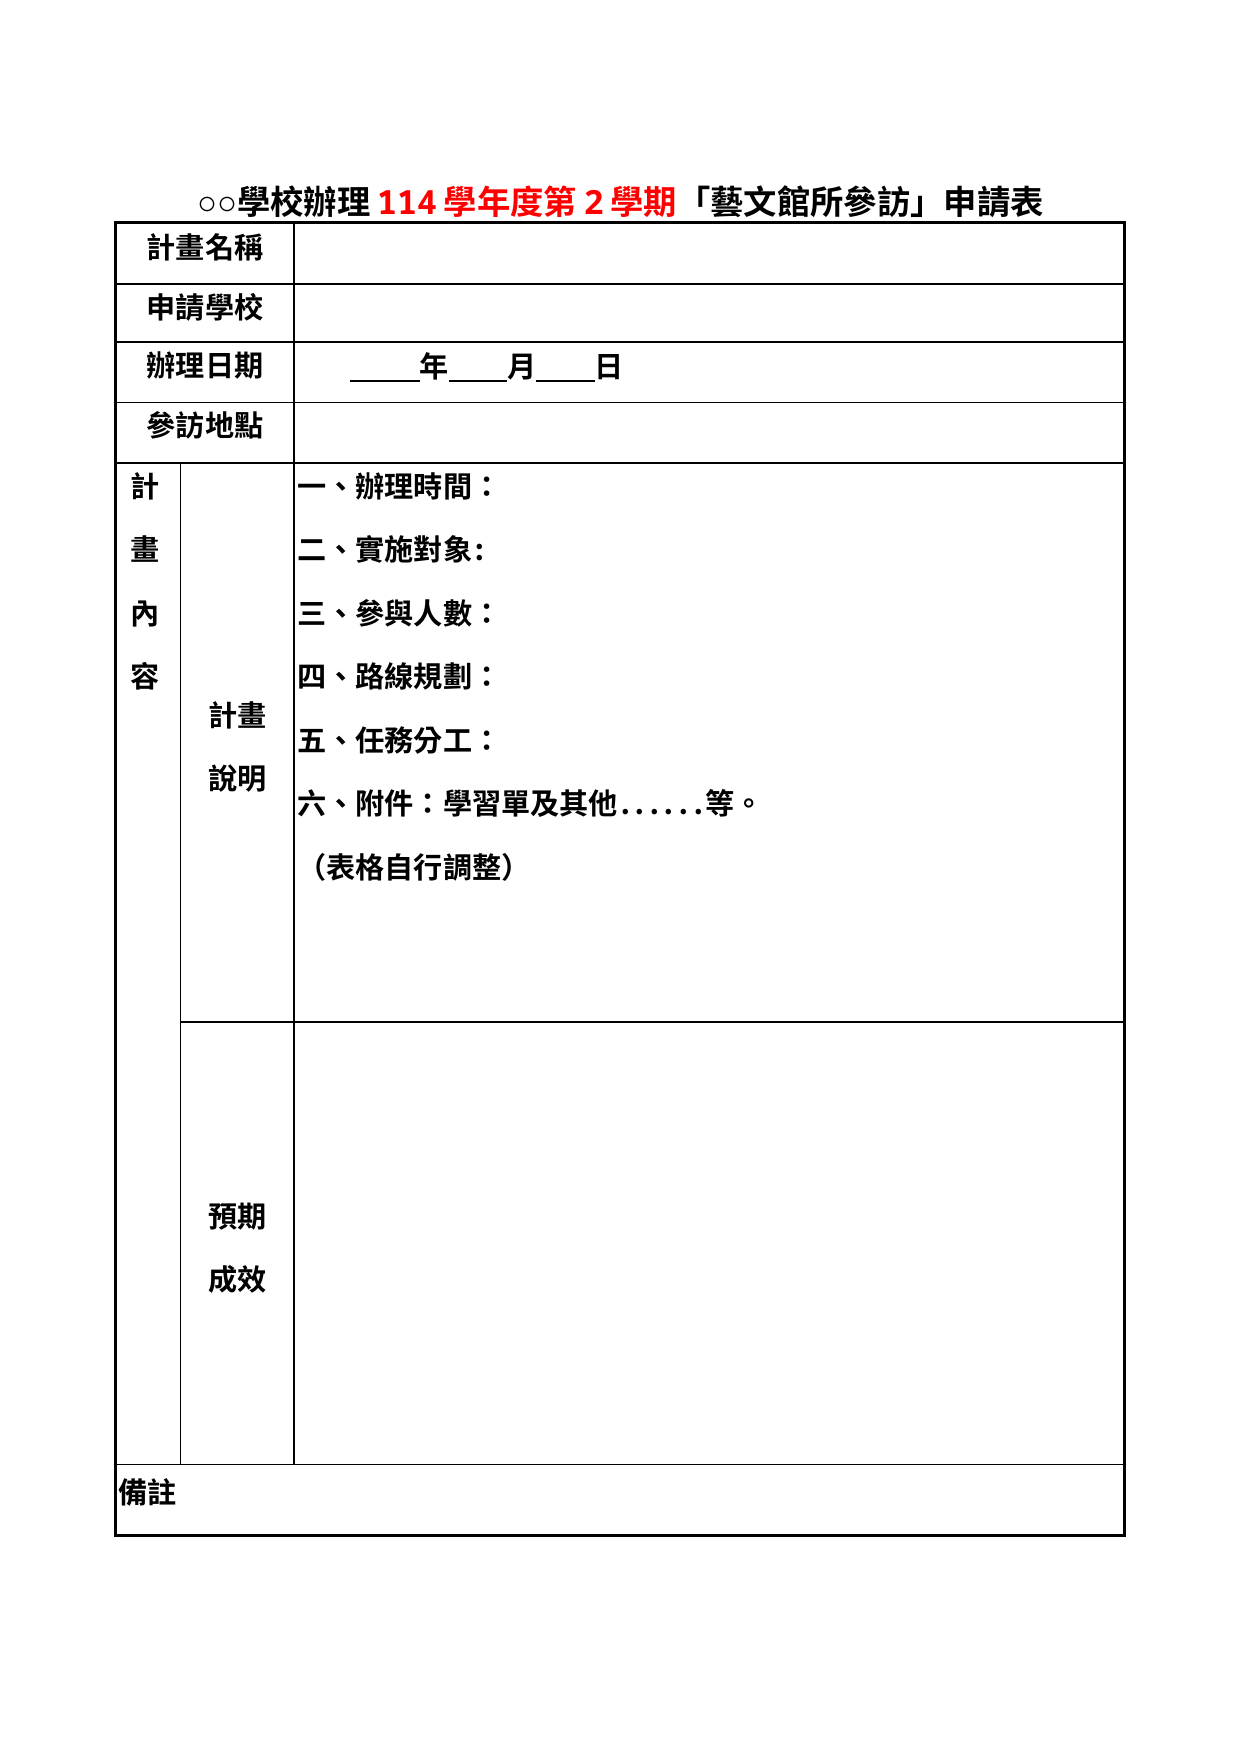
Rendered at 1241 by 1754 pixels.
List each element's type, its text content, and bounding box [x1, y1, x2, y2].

table_header 計畫名稱 [117, 224, 293, 283]
table_cell 計畫內容 [117, 464, 180, 1463]
table_cell 預期 成效 [181, 1023, 293, 1463]
table_cell 辦理日期 [117, 343, 293, 401]
table_cell 計畫 說明 [181, 464, 293, 1021]
table_cell 參訪地點 [117, 403, 293, 462]
table_cell 年 月 日 [295, 343, 1123, 401]
text ○○學校辦理114學年度第2學期「藝文館所參訪」申請表 [112, 158, 1128, 221]
table_cell [295, 1023, 1123, 1463]
table_cell 一、辦理時間： 二、實施對象: 三、參與人數： 四、路線規劃： 五、任務分工： 六、附件：學習單及其他......等。 （表格自行調整） [295, 464, 1123, 1021]
table_header [295, 224, 1123, 283]
table_cell [295, 403, 1123, 462]
table_cell 申請學校 [117, 285, 293, 341]
table_cell 備註 [117, 1465, 1123, 1534]
table_cell [295, 285, 1123, 341]
